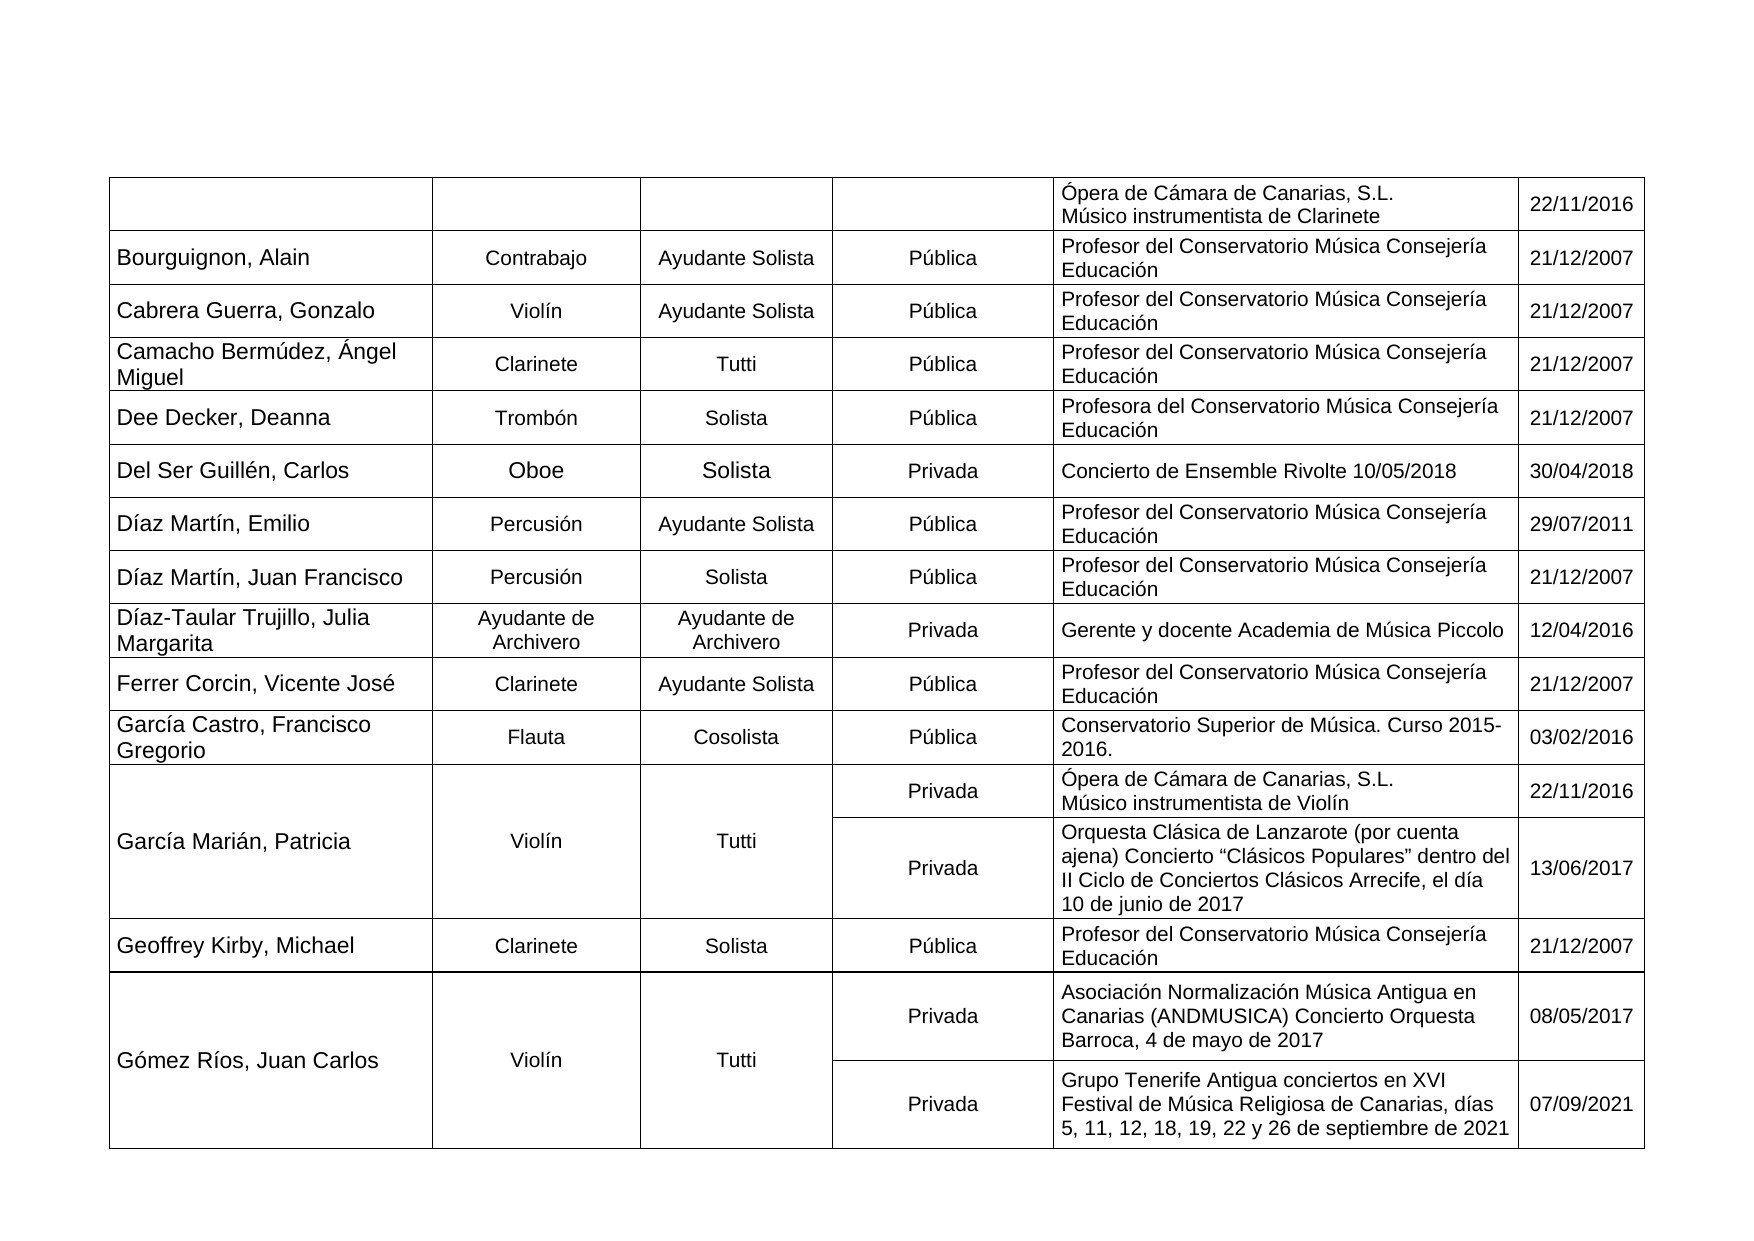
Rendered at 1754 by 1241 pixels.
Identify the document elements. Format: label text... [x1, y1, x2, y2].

table_cell Profesor del Conservatorio Música Consejería Educación [1054, 498, 1518, 550]
table_cell Pública [833, 338, 1053, 390]
table_cell Pública [833, 498, 1053, 550]
table_cell Díaz Martín, Emilio [110, 498, 432, 550]
table_cell 12/04/2016 [1519, 604, 1644, 657]
table_cell Pública [833, 551, 1053, 603]
table_cell Orquesta Clásica de Lanzarote (por cuenta ajena) Concierto “Clásicos Populares” dentro del II Ciclo de Conciertos Clásicos Arrecife, el día 10 de junio de 2017 [1054, 818, 1518, 918]
table_cell Tutti [641, 973, 832, 1147]
table_cell Bourguignon, Alain [110, 231, 432, 283]
table_cell Profesora del Conservatorio Música Consejería Educación [1054, 391, 1518, 443]
table_cell Ópera de Cámara de Canarias, S.L. Músico instrumentista de Violín [1054, 765, 1518, 817]
table_cell Pública [833, 285, 1053, 337]
table_cell Pública [833, 391, 1053, 443]
table_cell Ayudante Solista [641, 498, 832, 550]
table_cell 21/12/2007 [1519, 285, 1644, 337]
table_cell Pública [833, 658, 1053, 710]
table_cell Profesor del Conservatorio Música Consejería Educación [1054, 285, 1518, 337]
table_cell 08/05/2017 [1519, 973, 1644, 1059]
table_cell 21/12/2007 [1519, 231, 1644, 283]
table_cell Ayudante Solista [641, 658, 832, 710]
table_cell 03/02/2016 [1519, 711, 1644, 763]
table_cell Pública [833, 919, 1053, 971]
table_cell García Marián, Patricia [110, 765, 432, 918]
table_cell 21/12/2007 [1519, 551, 1644, 603]
table_cell Pública [833, 231, 1053, 283]
table_cell Dee Decker, Deanna [110, 391, 432, 443]
table_cell Ayudante Solista [641, 231, 832, 283]
table_cell Gómez Ríos, Juan Carlos [110, 973, 432, 1147]
table_cell Violín [433, 973, 640, 1147]
table_cell Del Ser Guillén, Carlos [110, 445, 432, 497]
table_cell 21/12/2007 [1519, 919, 1644, 971]
table_cell Oboe [433, 445, 640, 497]
table_cell Ayudante de Archivero [433, 604, 640, 657]
table_cell Privada [833, 818, 1053, 918]
table_cell Privada [833, 445, 1053, 497]
table_cell García Castro, Francisco Gregorio [110, 711, 432, 763]
table_cell Camacho Bermúdez, Ángel Miguel [110, 338, 432, 390]
table_cell Conservatorio Superior de Música. Curso 2015-2016. [1054, 711, 1518, 763]
table_cell [110, 178, 432, 230]
table_cell Clarinete [433, 919, 640, 971]
table_cell 30/04/2018 [1519, 445, 1644, 497]
table_cell Díaz Martín, Juan Francisco [110, 551, 432, 603]
table_cell Solista [641, 445, 832, 497]
table_cell Díaz-Taular Trujillo, Julia Margarita [110, 604, 432, 657]
table_cell Privada [833, 765, 1053, 817]
table_cell Solista [641, 391, 832, 443]
table_cell Profesor del Conservatorio Música Consejería Educación [1054, 919, 1518, 971]
table_cell Profesor del Conservatorio Música Consejería Educación [1054, 231, 1518, 283]
table_cell Profesor del Conservatorio Música Consejería Educación [1054, 551, 1518, 603]
table_cell Percusión [433, 498, 640, 550]
table_cell Geoffrey Kirby, Michael [110, 919, 432, 971]
table_cell Contrabajo [433, 231, 640, 283]
table_cell Violín [433, 765, 640, 918]
table_cell [833, 178, 1053, 230]
table_cell Concierto de Ensemble Rivolte 10/05/2018 [1054, 445, 1518, 497]
table_cell 07/09/2021 [1519, 1061, 1644, 1147]
table_cell Flauta [433, 711, 640, 763]
table_cell Ayudante de Archivero [641, 604, 832, 657]
table_cell 22/11/2016 [1519, 765, 1644, 817]
table_cell 13/06/2017 [1519, 818, 1644, 918]
table_cell Cabrera Guerra, Gonzalo [110, 285, 432, 337]
table_cell Privada [833, 973, 1053, 1059]
table_cell Cosolista [641, 711, 832, 763]
table_cell Tutti [641, 338, 832, 390]
table_cell 29/07/2011 [1519, 498, 1644, 550]
table_cell Asociación Normalización Música Antigua en Canarias (ANDMUSICA) Concierto Orquesta Barroca, 4 de mayo de 2017 [1054, 973, 1518, 1059]
table_cell Grupo Tenerife Antigua conciertos en XVI Festival de Música Religiosa de Canarias, días 5, 11, 12, 18, 19, 22 y 26 de septiembre de 2021 [1054, 1061, 1518, 1147]
table_cell Percusión [433, 551, 640, 603]
table_cell Gerente y docente Academia de Música Piccolo [1054, 604, 1518, 657]
table_cell Pública [833, 711, 1053, 763]
table_cell Clarinete [433, 338, 640, 390]
table_cell Privada [833, 604, 1053, 657]
table_cell Solista [641, 919, 832, 971]
table_cell Tutti [641, 765, 832, 918]
table_cell Clarinete [433, 658, 640, 710]
table_cell 21/12/2007 [1519, 658, 1644, 710]
table_cell Violín [433, 285, 640, 337]
table_cell 21/12/2007 [1519, 338, 1644, 390]
table_cell Profesor del Conservatorio Música Consejería Educación [1054, 658, 1518, 710]
table_cell Solista [641, 551, 832, 603]
table_cell 22/11/2016 [1519, 178, 1644, 230]
table_cell Ayudante Solista [641, 285, 832, 337]
table_cell Profesor del Conservatorio Música Consejería Educación [1054, 338, 1518, 390]
table_cell 21/12/2007 [1519, 391, 1644, 443]
table_cell Ópera de Cámara de Canarias, S.L. Músico instrumentista de Clarinete [1054, 178, 1518, 230]
table_cell Ferrer Corcin, Vicente José [110, 658, 432, 710]
table_cell Trombón [433, 391, 640, 443]
table_cell [641, 178, 832, 230]
table_cell Privada [833, 1061, 1053, 1147]
table_cell [433, 178, 640, 230]
